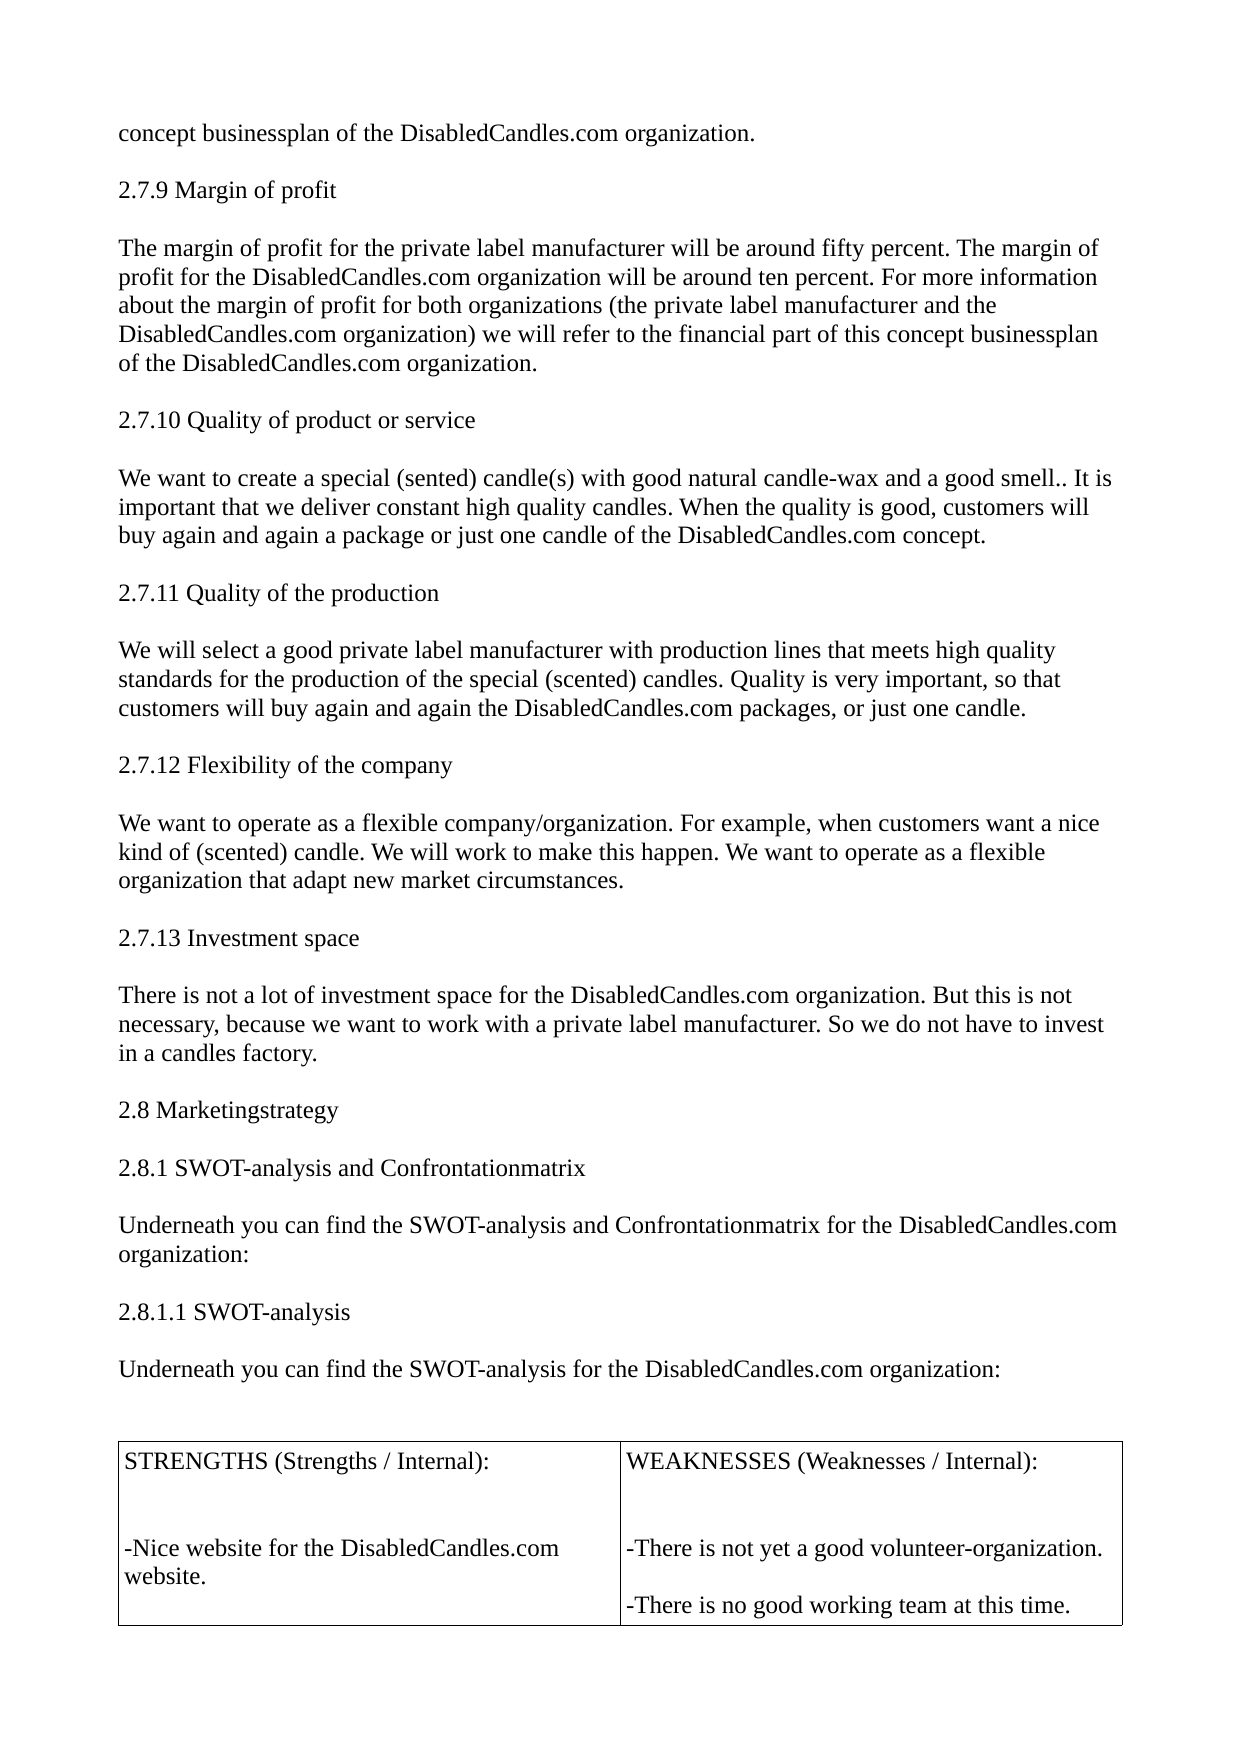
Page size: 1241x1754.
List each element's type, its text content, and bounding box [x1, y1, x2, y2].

text The margin of profit for the private label manufacturer will be around fifty percent. The margin of profit for the DisabledCandles.com organization will be around ten percent. For more information about the margin of profit for both organizations (the private label manufacturer and the DisabledCandles.com organization) we will refer to the financial part of this concept businessplan of the DisabledCandles.com organization. 2.7.10 Quality of product or service We want to create a special (sented) candle(s) with good natural candle-wax and a good smell.. It is important that we deliver constant high quality candles. When the quality is good, customers will buy again and again a package or just one candle of the DisabledCandles.com concept. 2.7.11 Quality of the production We will select a good private label manufacturer with production lines that meets high quality standards for the production of the special (scented) candles. Quality is very important, so that customers will buy again and again the DisabledCandles.com packages, or just one candle. 2.7.12 Flexibility of the company We want to operate as a flexible company/organization. For example, when customers want a nice kind of (scented) candle. We will work to make this happen. We want to operate as a flexible organization that adapt new market circumstances. 2.7.13 Investment space There is not a lot of investment space for the DisabledCandles.com organization. But this is not necessary, because we want to work with a private label manufacturer. So we do not have to invest in a candles factory. 2.8 Marketingstrategy 2.8.1 SWOT-analysis and Confrontationmatrix Underneath you can find the SWOT-analysis and Confrontationmatrix for the DisabledCandles.com organization: 2.8.1.1 SWOT-analysis [118, 233, 1122, 1354]
text Underneath you can find the SWOT-analysis for the DisabledCandles.com organization: [118, 1354, 1122, 1441]
table_header WEAKNESSES (Weaknesses / Internal): -There is not yet a good volunteer-organization. -There is no good working team at this time. [621, 1442, 1122, 1625]
text concept businessplan of the DisabledCandles.com organization. 2.7.9 Margin of profit [118, 118, 1122, 233]
table_header STRENGTHS (Strengths / Internal): -Nice website for the DisabledCandles.com website. [119, 1442, 620, 1625]
